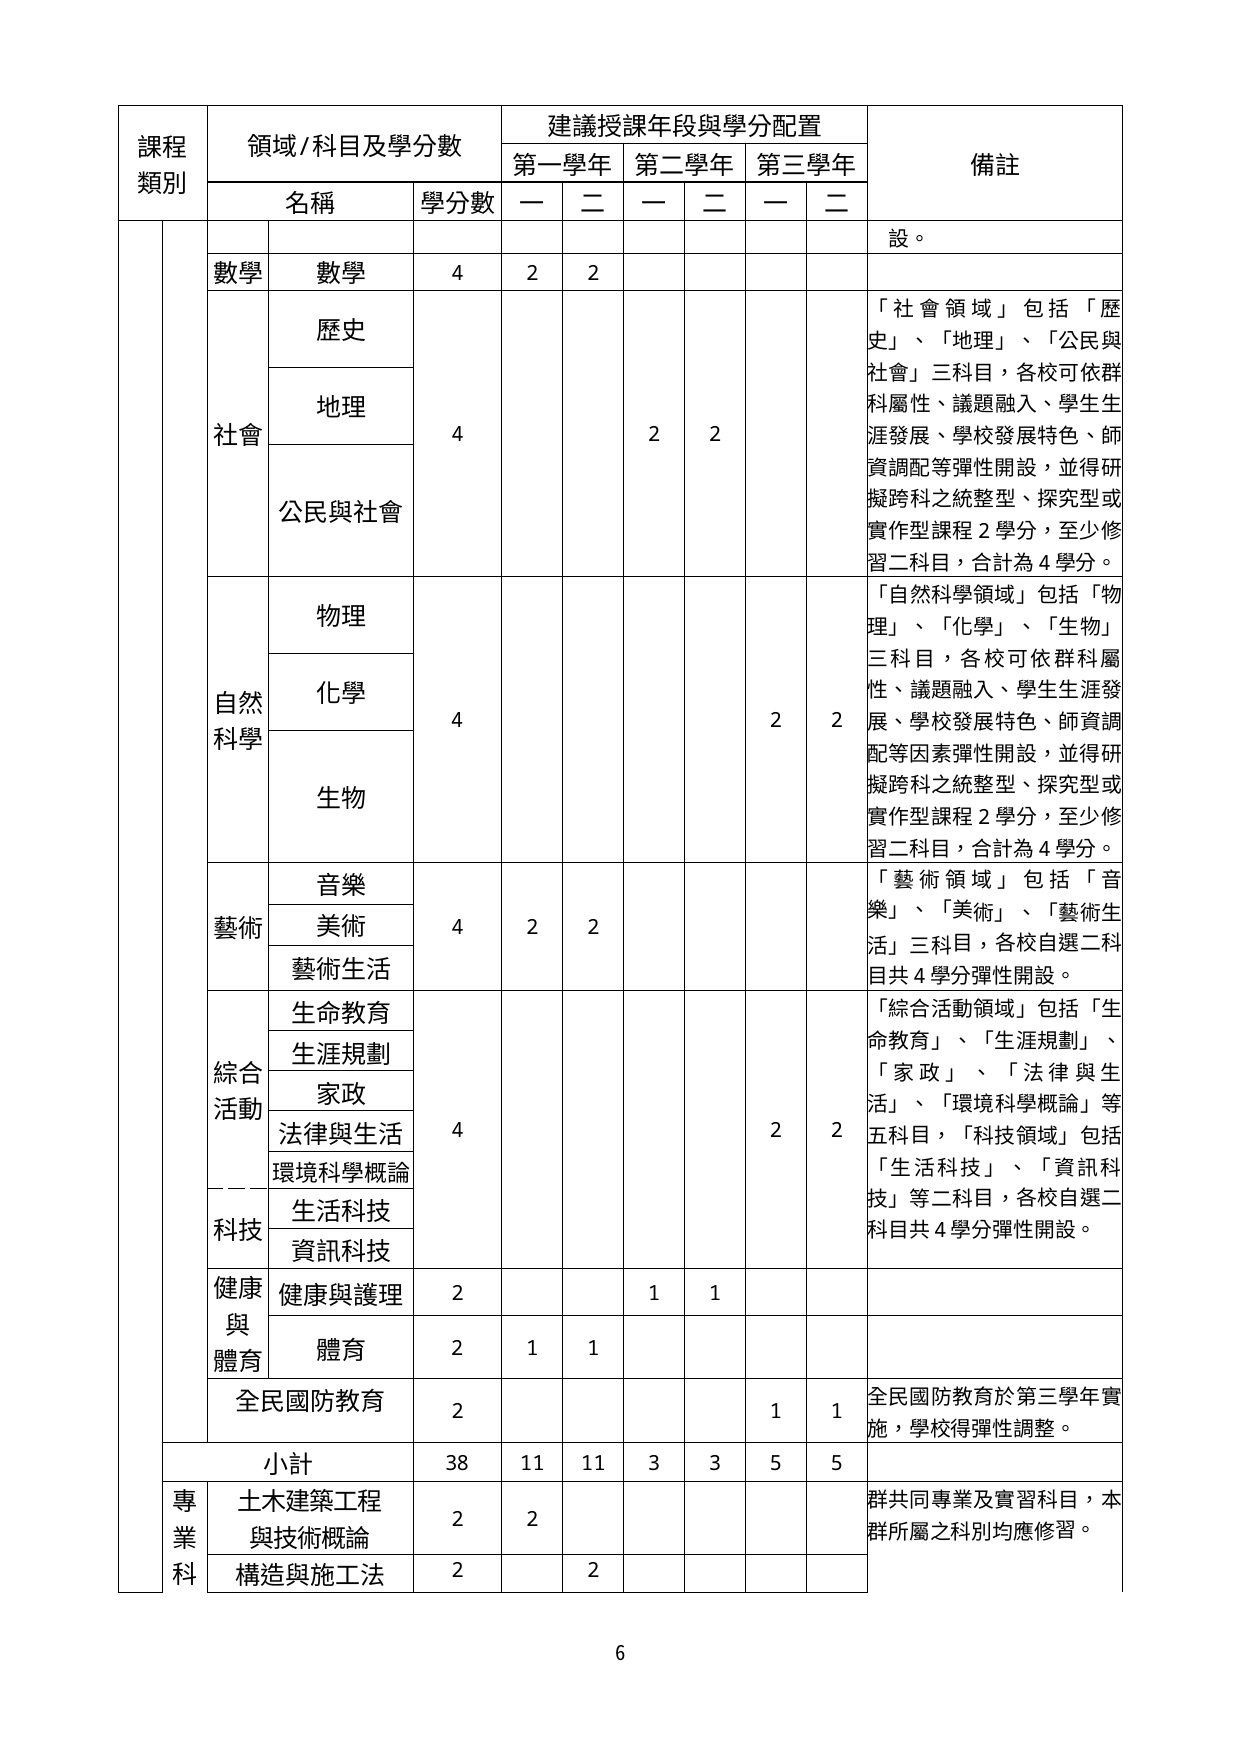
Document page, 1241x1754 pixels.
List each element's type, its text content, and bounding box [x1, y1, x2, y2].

table_cell 二 [685, 183, 745, 220]
table_cell 2 [685, 291, 745, 576]
table_cell [807, 1482, 867, 1554]
table_cell [563, 991, 623, 1268]
table_cell [685, 1555, 745, 1592]
table_cell [563, 221, 623, 253]
table_cell 二 [807, 183, 867, 220]
table_cell 學分數 [414, 183, 501, 220]
table_cell [624, 577, 684, 862]
table_cell [685, 1379, 745, 1442]
table_cell 專業科目 [163, 1482, 207, 1592]
table_cell 4 [414, 991, 501, 1268]
table_cell 生活科技 [269, 1189, 413, 1228]
table_cell 2 [414, 1269, 501, 1315]
table_cell 設。 [868, 221, 1122, 253]
table_cell 資訊科技 [269, 1229, 413, 1268]
table_cell [746, 863, 806, 990]
table_cell 2 [414, 1379, 501, 1442]
table_cell [119, 221, 162, 1592]
table_cell 「藝術領域」包括「音樂」、「美術」、「藝術生活」三科目，各校自選二科目共4學分彈性開設。 [868, 863, 1122, 990]
table_cell [807, 863, 867, 990]
table_cell [807, 1555, 867, 1592]
table_cell 藝術 [208, 863, 268, 990]
table_cell [502, 1555, 562, 1592]
table_cell [746, 1555, 806, 1592]
table_cell 2 [807, 577, 867, 862]
table_cell [807, 1316, 867, 1378]
table_cell 11 [563, 1443, 623, 1481]
table_cell 「自然科學領域」包括「物理」、「化學」、「生物」三科目，各校可依群科屬性、議題融入、學生生涯發展、學校發展特色、師資調配等因素彈性開設，並得研擬跨科之統整型、探究型或實作型課程2學分，至少修習二科目，合計為4學分。 [868, 577, 1122, 862]
table_cell [807, 291, 867, 576]
table_cell [807, 221, 867, 253]
table_cell [685, 1482, 745, 1554]
table_cell 2 [746, 991, 806, 1268]
table_cell [685, 1316, 745, 1378]
table_cell 生涯規劃 [269, 1031, 413, 1070]
table_cell 1 [563, 1316, 623, 1378]
table_cell 5 [807, 1443, 867, 1481]
table_cell 1 [624, 1269, 684, 1315]
table_cell 科技 [208, 1188, 268, 1268]
table_cell [746, 221, 806, 253]
table_cell [208, 221, 268, 253]
table_cell 小計 [163, 1443, 413, 1481]
table_cell [502, 1269, 562, 1315]
table_cell 體育 [269, 1316, 413, 1378]
table_cell 自然 科學 [208, 577, 268, 862]
table_cell 全民國防教育 [208, 1379, 413, 1442]
table_cell 2 [414, 1555, 501, 1592]
table_cell [502, 221, 562, 253]
table_cell 歷史 [269, 291, 413, 367]
table_cell [868, 254, 1122, 290]
table_cell 公民與社會 [269, 445, 413, 576]
table_cell 全民國防教育於第三學年實施，學校得彈性調整。 [868, 1379, 1122, 1442]
table_cell 物理 [269, 577, 413, 653]
table_cell 2 [563, 1555, 623, 1592]
table_cell [414, 221, 501, 253]
table_cell 生命教育 [269, 991, 413, 1030]
table_cell [624, 1316, 684, 1378]
table_cell 社會 [208, 291, 268, 576]
table_cell [746, 254, 806, 290]
table_cell [624, 991, 684, 1268]
table_cell [624, 1379, 684, 1442]
table_cell [685, 254, 745, 290]
table_cell 2 [502, 254, 562, 290]
table_cell 2 [414, 1316, 501, 1378]
table_cell [624, 254, 684, 290]
table_cell 3 [624, 1443, 684, 1481]
table_cell [624, 221, 684, 253]
table_cell 名稱 [208, 183, 413, 220]
table_cell [868, 1269, 1122, 1315]
table_cell 健康與護理 [269, 1269, 413, 1315]
table_cell 地理 [269, 368, 413, 443]
table_cell [269, 221, 413, 253]
table_cell [746, 1269, 806, 1315]
table_cell 音樂 [269, 863, 413, 903]
table_cell [563, 1269, 623, 1315]
table_cell 構造與施工法 [208, 1555, 413, 1592]
table_cell 第二學年 [624, 144, 745, 181]
table_cell [807, 1269, 867, 1315]
table_cell [685, 577, 745, 862]
table_cell [746, 291, 806, 576]
table_cell 2 [502, 1482, 562, 1554]
table_cell 藝術生活 [269, 946, 413, 990]
table_cell [868, 1316, 1122, 1378]
table_header 領域/科目及學分數 [208, 106, 501, 181]
table_cell [502, 577, 562, 862]
table_cell [685, 221, 745, 253]
table_cell [624, 1555, 684, 1592]
table_cell 2 [746, 577, 806, 862]
table_cell [807, 254, 867, 290]
table_cell 1 [685, 1269, 745, 1315]
table_cell [685, 991, 745, 1268]
table_cell 3 [685, 1443, 745, 1481]
table_cell [163, 221, 207, 1442]
table_cell 4 [414, 577, 501, 862]
table_cell [746, 1316, 806, 1378]
table_cell 生物 [269, 731, 413, 862]
table_header 課程 類別 [119, 106, 207, 220]
table_header 備註 [868, 106, 1122, 220]
table_cell 1 [746, 1379, 806, 1442]
table_cell 家政 [269, 1071, 413, 1110]
table_cell 綜合活動 [208, 991, 268, 1188]
table_cell 11 [502, 1443, 562, 1481]
table_cell 一 [502, 183, 562, 220]
table_cell 「社會領域」包括「歷史」、「地理」、「公民與社會」三科目，各校可依群科屬性、議題融入、學生生涯發展、學校發展特色、師資調配等彈性開設，並得研擬跨科之統整型、探究型或實作型課程2學分，至少修習二科目，合計為4學分。 [868, 291, 1122, 576]
table_cell 1 [502, 1316, 562, 1378]
table_cell 1 [807, 1379, 867, 1442]
table_cell 5 [746, 1443, 806, 1481]
table_cell 2 [807, 991, 867, 1268]
table_cell 美術 [269, 905, 413, 945]
table_cell [502, 1379, 562, 1442]
table_cell 環境科學概論 [269, 1152, 413, 1188]
table_cell [502, 291, 562, 576]
table_cell [563, 577, 623, 862]
table_cell 法律與生活 [269, 1111, 413, 1151]
table_cell 一 [746, 183, 806, 220]
table_cell 二 [563, 183, 623, 220]
table_cell 土木建築工程 與技術概論 [208, 1482, 413, 1554]
table_cell 第三學年 [746, 144, 867, 181]
table_cell [502, 991, 562, 1268]
table_cell 4 [414, 863, 501, 990]
table_cell [868, 1443, 1122, 1481]
table_cell 第一學年 [502, 144, 623, 181]
table_cell 2 [414, 1482, 501, 1554]
table_cell [563, 1482, 623, 1554]
table_cell 38 [414, 1443, 501, 1481]
table_header 建議授課年段與學分配置 [502, 106, 867, 143]
table_cell 4 [414, 254, 501, 290]
table_cell 4 [414, 291, 501, 576]
table_cell 2 [563, 863, 623, 990]
table_cell 2 [563, 254, 623, 290]
table_cell 數學 [208, 254, 268, 290]
table_cell 「綜合活動領域」包括「生命教育」、「生涯規劃」、「家政」、「法律與生活」、「環境科學概論」等五科目，「科技領域」包括「生活科技」、「資訊科技」等二科目，各校自選二科目共4學分彈性開設。 [868, 991, 1122, 1268]
table_cell 化學 [269, 654, 413, 729]
table_cell 群共同專業及實習科目，本群所屬之科別均應修習。 [868, 1482, 1122, 1592]
table_cell 2 [624, 291, 684, 576]
table_cell [563, 1379, 623, 1442]
table_cell [563, 291, 623, 576]
table_cell [624, 863, 684, 990]
table_cell 2 [502, 863, 562, 990]
table_cell [624, 1482, 684, 1554]
table_cell 健康與 體育 [208, 1269, 268, 1378]
table_cell 數學 [269, 254, 413, 290]
table_cell [685, 863, 745, 990]
table_cell 一 [624, 183, 684, 220]
table_cell [746, 1482, 806, 1554]
